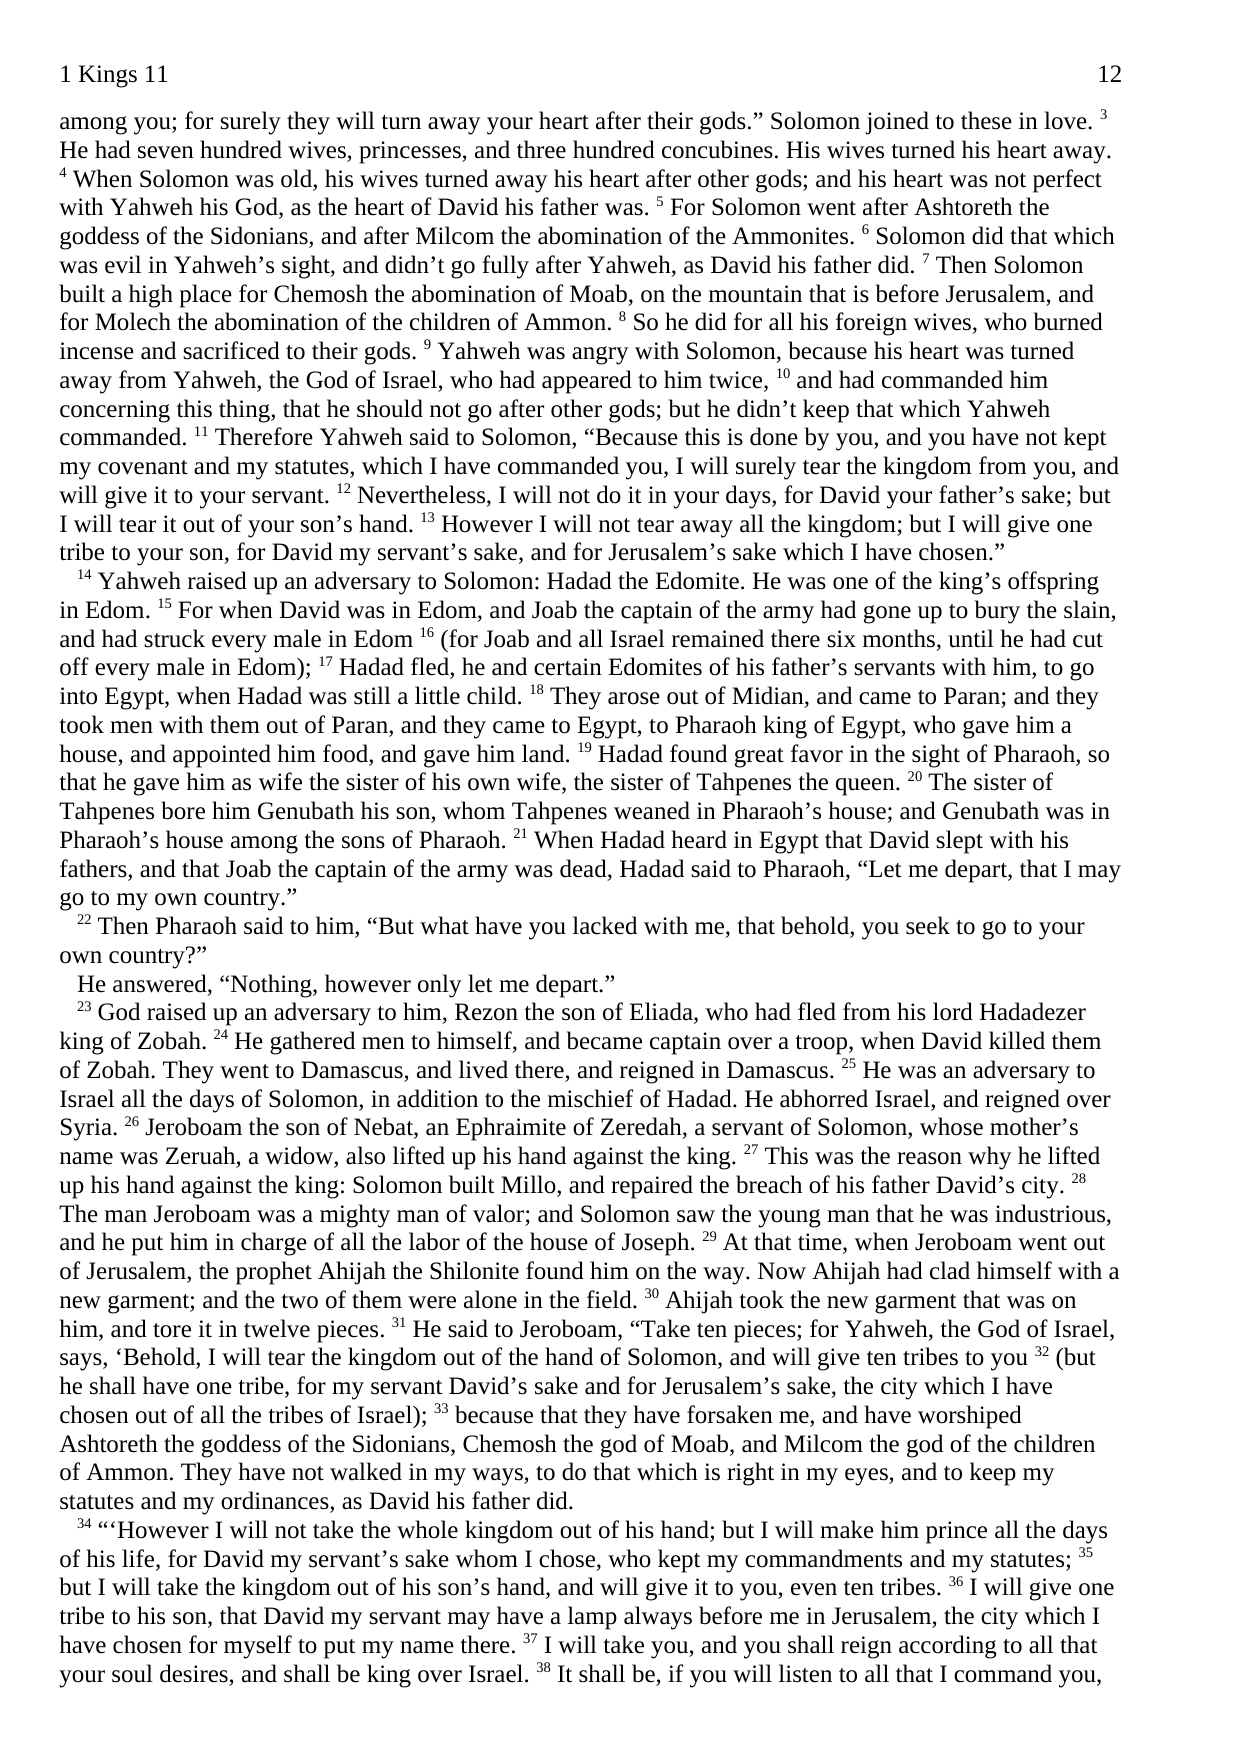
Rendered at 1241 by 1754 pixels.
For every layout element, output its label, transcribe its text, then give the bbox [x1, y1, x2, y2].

text 22 Then Pharaoh said to him, “But what have you lacked with me, that behold, you seek to go to your own country?” [59, 911, 1122, 969]
text 14 Yahweh raised up an adversary to Solomon: Hadad the Edomite. He was one of the king’s offspring in Edom. 15 For when David was in Edom, and Joab the captain of the army had gone up to bury the slain, and had struck every male in Edom 16 (for Joab and all Israel remained there six months, until he had cut off every male in Edom); 17 Hadad fled, he and certain Edomites of his father’s servants with him, to go into Egypt, when Hadad was still a little child. 18 They arose out of Midian, and came to Paran; and they took men with them out of Paran, and they came to Egypt, to Pharaoh king of Egypt, who gave him a house, and appointed him food, and gave him land. 19 Hadad found great favor in the sight of Pharaoh, so that he gave him as wife the sister of his own wife, the sister of Tahpenes the queen. 20 The sister of Tahpenes bore him Genubath his son, whom Tahpenes weaned in Pharaoh’s house; and Genubath was in Pharaoh’s house among the sons of Pharaoh. 21 When Hadad heard in Egypt that David slept with his fathers, and that Joab the captain of the army was dead, Hadad said to Pharaoh, “Let me depart, that I may go to my own country.” [59, 566, 1122, 911]
text 11Now king Solomon loved many foreign women, together with the daughter of Pharaoh, women of the Moabites, Ammonites, Edomites, Sidonians, and Hittites; 2 of the nations concerning which Yahweh said to the children of Israel, “You shall not go among them, neither shall they come among you; for surely they will turn away your heart after their gods.” Solomon joined to these in love. 3 He had seven hundred wives, princesses, and three hundred concubines. His wives turned his heart away. 4 When Solomon was old, his wives turned away his heart after other gods; and his heart was not perfect with Yahweh his God, as the heart of David his father was. 5 For Solomon went after Ashtoreth the goddess of the Sidonians, and after Milcom the abomination of the Ammonites. 6 Solomon did that which was evil in Yahweh’s sight, and didn’t go fully after Yahweh, as David his father did. 7 Then Solomon built a high place for Chemosh the abomination of Moab, on the mountain that is before Jerusalem, and for Molech the abomination of the children of Ammon. 8 So he did for all his foreign wives, who burned incense and sacrificed to their gods. 9 Yahweh was angry with Solomon, because his heart was turned away from Yahweh, the God of Israel, who had appeared to him twice, 10 and had commanded him concerning this thing, that he should not go after other gods; but he didn’t keep that which Yahweh commanded. 11 Therefore Yahweh said to Solomon, “Because this is done by you, and you have not kept my covenant and my statutes, which I have commanded you, I will surely tear the kingdom from you, and will give it to your servant. 12 Nevertheless, I will not do it in your days, for David your father’s sake; but I will tear it out of your son’s hand. 13 However I will not tear away all the kingdom; but I will give one tribe to your son, for David my servant’s sake, and for Jerusalem’s sake which I have chosen.” [59, 106, 1122, 566]
text 34 “‘However I will not take the whole kingdom out of his hand; but I will make him prince all the days of his life, for David my servant’s sake whom I chose, who kept my commandments and my statutes; 35 but I will take the kingdom out of his son’s hand, and will give it to you, even ten tribes. 36 I will give one tribe to his son, that David my servant may have a lamp always before me in Jerusalem, the city which I have chosen for myself to put my name there. 37 I will take you, and you shall reign according to all that your soul desires, and shall be king over Israel. 38 It shall be, if you will listen to all that I command you, [59, 1515, 1122, 1687]
text 23 God raised up an adversary to him, Rezon the son of Eliada, who had fled from his lord Hadadezer king of Zobah. 24 He gathered men to himself, and became captain over a troop, when David killed them of Zobah. They went to Damascus, and lived there, and reigned in Damascus. 25 He was an adversary to Israel all the days of Solomon, in addition to the mischief of Hadad. He abhorred Israel, and reigned over Syria. 26 Jeroboam the son of Nebat, an Ephraimite of Zeredah, a servant of Solomon, whose mother’s name was Zeruah, a widow, also lifted up his hand against the king. 27 This was the reason why he lifted up his hand against the king: Solomon built Millo, and repaired the breach of his father David’s city. 28 The man Jeroboam was a mighty man of valor; and Solomon saw the young man that he was industrious, and he put him in charge of all the labor of the house of Joseph. 29 At that time, when Jeroboam went out of Jerusalem, the prophet Ahijah the Shilonite found him on the way. Now Ahijah had clad himself with a new garment; and the two of them were alone in the field. 30 Ahijah took the new garment that was on him, and tore it in twelve pieces. 31 He said to Jeroboam, “Take ten pieces; for Yahweh, the God of Israel, says, ‘Behold, I will tear the kingdom out of the hand of Solomon, and will give ten tribes to you 32 (but he shall have one tribe, for my servant David’s sake and for Jerusalem’s sake, the city which I have chosen out of all the tribes of Israel); 33 because that they have forsaken me, and have worshiped Ashtoreth the goddess of the Sidonians, Chemosh the god of Moab, and Milcom the god of the children of Ammon. They have not walked in my ways, to do that which is right in my eyes, and to keep my statutes and my ordinances, as David his father did. [59, 997, 1122, 1515]
text He answered, “Nothing, however only let me depart.” [59, 969, 1122, 997]
